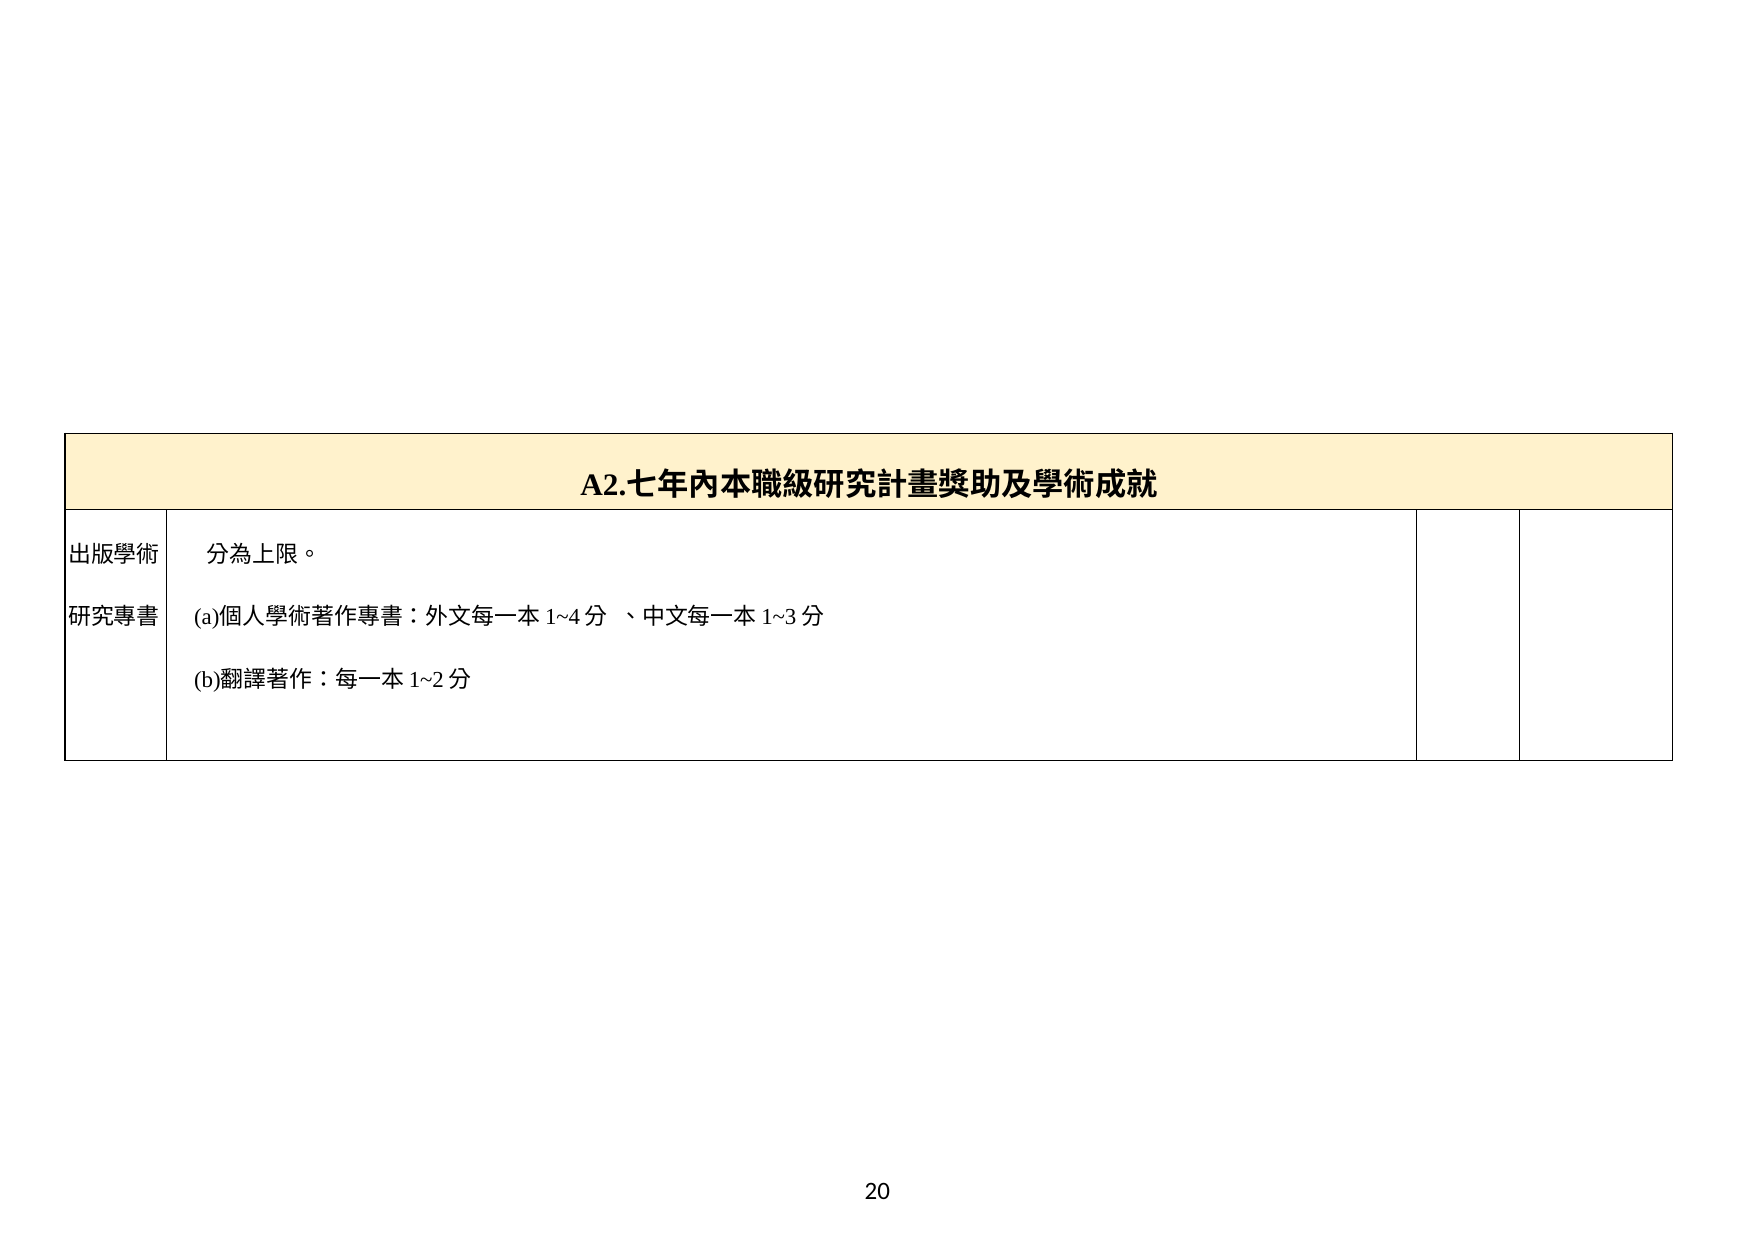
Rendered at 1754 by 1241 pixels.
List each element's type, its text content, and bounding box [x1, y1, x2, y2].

table_header A2.七年內本職級研究計畫獎助及學術成就 [66, 434, 1672, 509]
table_cell 分為上限。 (a)個人學術著作專書：外文每一本1~4分 、中文每一本1~3分 (b)翻譯著作：每一本1~2分 [167, 510, 1416, 760]
table_cell [1417, 510, 1519, 760]
table_cell 出版學術研究專書 [66, 510, 166, 760]
table_cell [1520, 510, 1672, 760]
